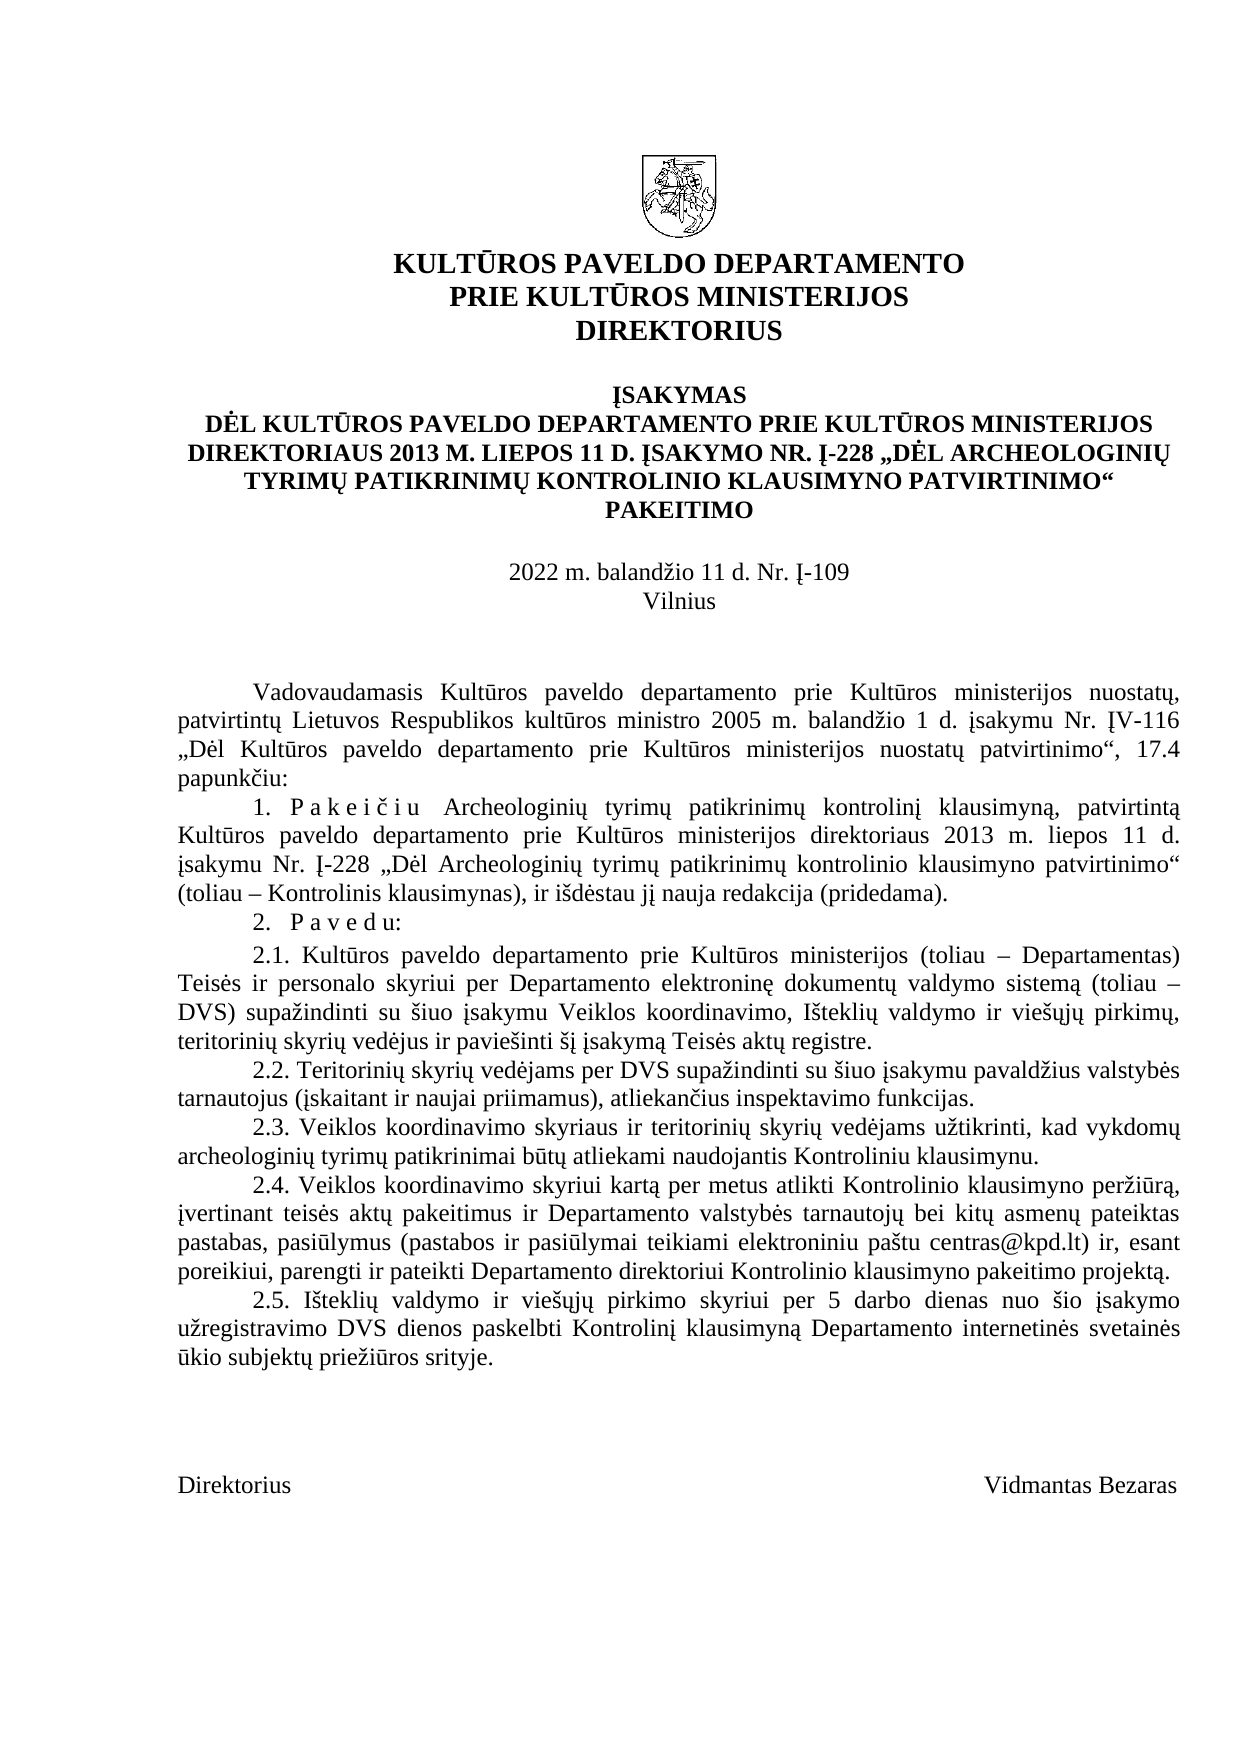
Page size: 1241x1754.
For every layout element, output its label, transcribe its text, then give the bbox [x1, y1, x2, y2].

text 2.5. Išteklių valdymo ir viešųjų pirkimo skyriui per 5 darbo dienas nuo šio įsakymo užregistravimo DVS dienos paskelbti Kontrolinį klausimyną Departamento internetinės svetainės ūkio subjektų priežiūros srityje. [177, 1285, 1181, 1371]
text DĖL KULTŪROS PAVELDO DEPARTAMENTO PRIE KULTŪROS MINISTERIJOS DIREKTORIAUS 2013 m. liepos 11 d. ĮSAKYMO Nr. Į-228 „DĖL ARCHEOLOGINIŲ TYRIMŲ PATIKRINIMŲ KONTROLINIO KLAUSIMYNO PATVIRTINIMO“ PAKEITIMO [177, 409, 1181, 524]
text Vilnius [177, 586, 1181, 615]
text 2.1. Kultūros paveldo departamento prie Kultūros ministerijos (toliau – Departamentas) Teisės ir personalo skyriui per Departamento elektroninę dokumentų valdymo sistemą (toliau – DVS) supažindinti su šiuo įsakymu Veiklos koordinavimo, Išteklių valdymo ir viešųjų pirkimų, teritorinių skyrių vedėjus ir paviešinti šį įsakymą Teisės aktų registre. [177, 940, 1181, 1055]
text 2.2. Teritorinių skyrių vedėjams per DVS supažindinti su šiuo įsakymu pavaldžius valstybės tarnautojus (įskaitant ir naujai priimamus), atliekančius inspektavimo funkcijas. [177, 1055, 1181, 1112]
text 2.3. Veiklos koordinavimo skyriaus ir teritorinių skyrių vedėjams užtikrinti, kad vykdomų archeologinių tyrimų patikrinimai būtų atliekami naudojantis Kontroliniu klausimynu. [177, 1112, 1181, 1170]
subtitle DIREKTORIUS [177, 313, 1181, 347]
text Vadovaudamasis Kultūros paveldo departamento prie Kultūros ministerijos nuostatų, patvirtintų Lietuvos Respublikos kultūros ministro 2005 m. balandžio 1 d. įsakymu Nr. ĮV-116 „Dėl Kultūros paveldo departamento prie Kultūros ministerijos nuostatų patvirtinimo“, 17.4 papunkčiu: [177, 677, 1181, 792]
text PRIE KULTŪROS MINISTERIJOS [177, 279, 1181, 313]
text KULTŪROS PAVELDO DEPARTAMENTO [177, 246, 1181, 279]
text 1. Pakeičiu Archeologinių tyrimų patikrinimų kontrolinį klausimyną, patvirtintą Kultūros paveldo departamento prie Kultūros ministerijos direktoriaus 2013 m. liepos 11 d. įsakymu Nr. Į-228 „Dėl Archeologinių tyrimų patikrinimų kontrolinio klausimyno patvirtinimo“ (toliau – Kontrolinis klausimynas), ir išdėstau jį nauja redakcija (pridedama). [177, 792, 1181, 907]
text 2. P a v e d u: [177, 907, 1181, 935]
text Direktorius Vidmantas Bezaras [177, 1470, 1181, 1499]
text ĮSAKYMAS [177, 380, 1181, 409]
text 2022 m. balandžio 11 d. Nr. Į-109 [177, 557, 1181, 586]
text 2.4. Veiklos koordinavimo skyriui kartą per metus atlikti Kontrolinio klausimyno peržiūrą, įvertinant teisės aktų pakeitimus ir Departamento valstybės tarnautojų bei kitų asmenų pateiktas pastabas, pasiūlymus (pastabos ir pasiūlymai teikiami elektroniniu paštu centras@kpd.lt) ir, esant poreikiui, parengti ir pateikti Departamento direktoriui Kontrolinio klausimyno pakeitimo projektą. [177, 1170, 1181, 1285]
